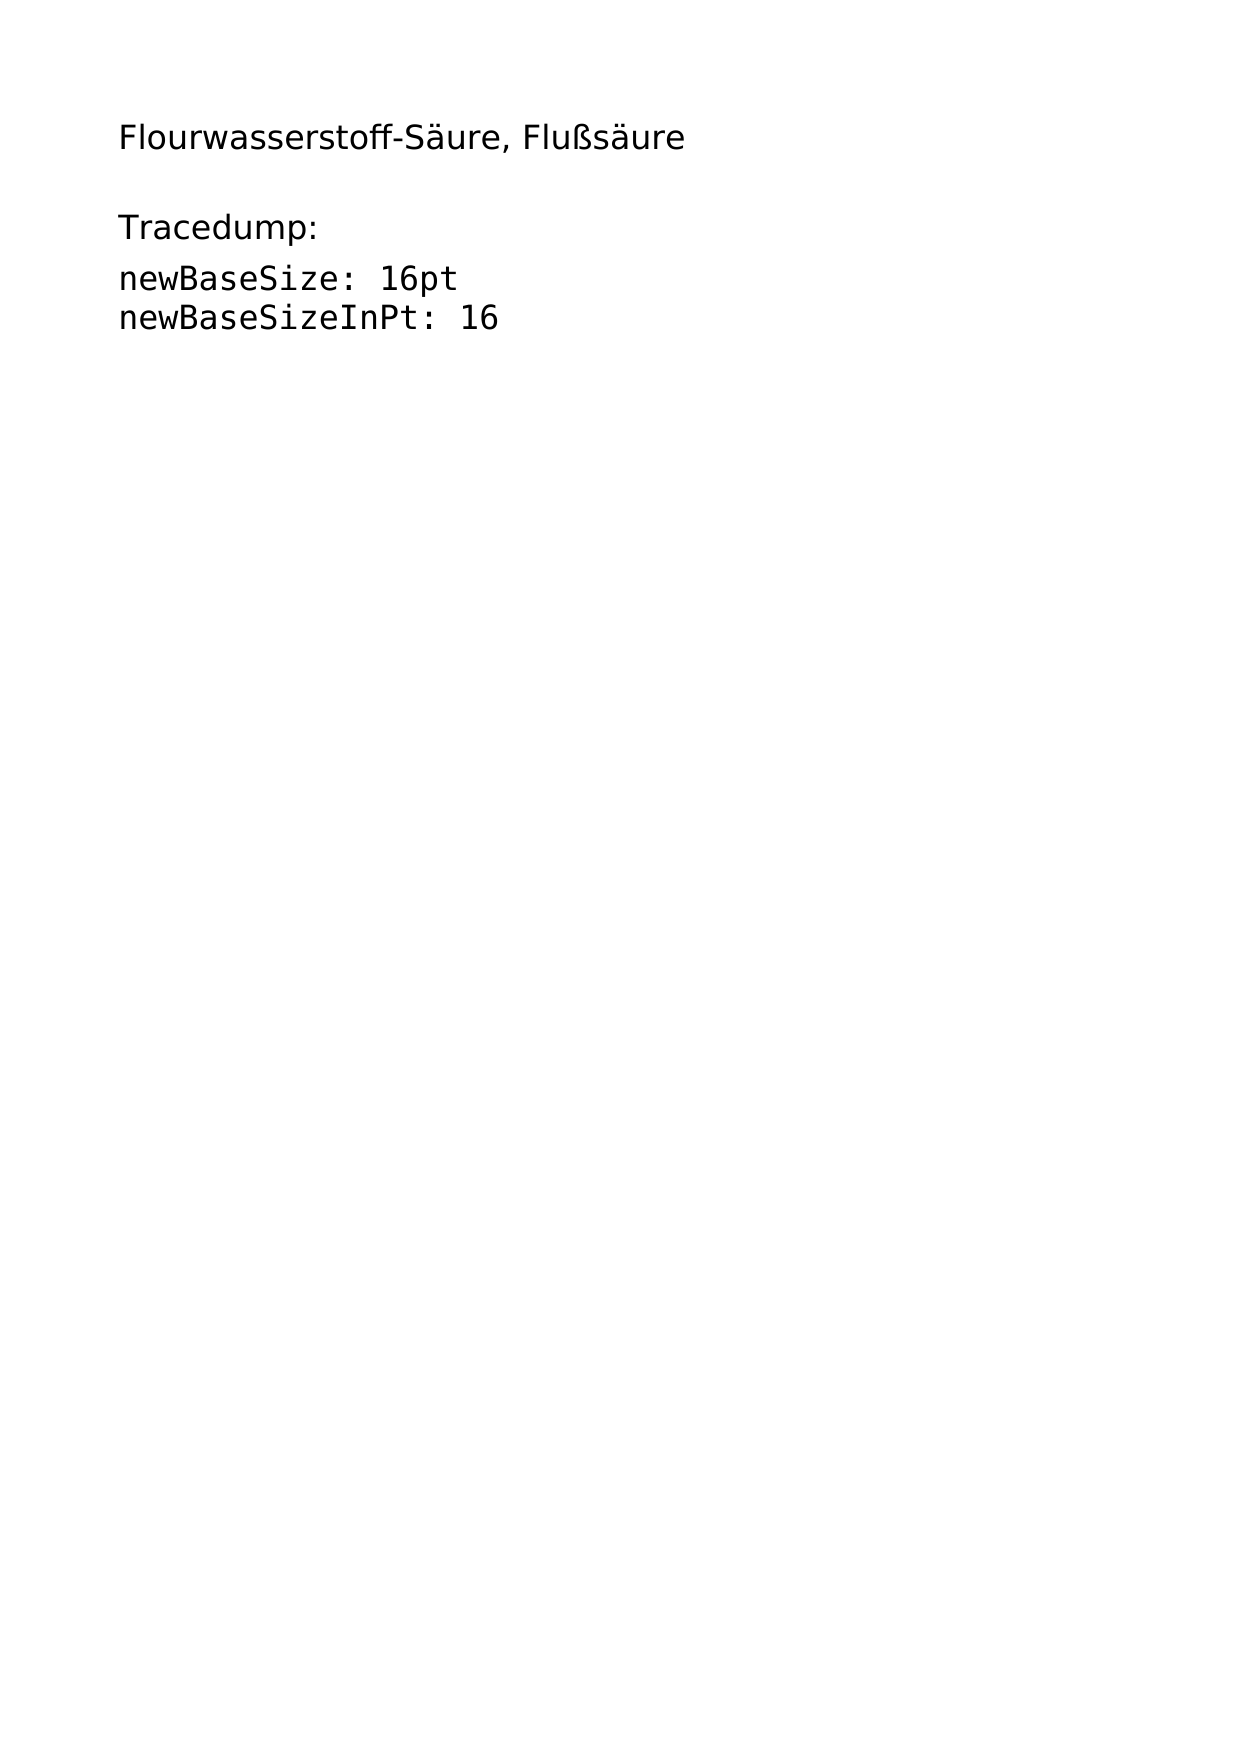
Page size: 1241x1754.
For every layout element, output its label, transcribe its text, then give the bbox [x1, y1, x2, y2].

text Flourwasserstoff-Säure, Flußsäure [118, 118, 1122, 157]
text newBaseSize: 16pt newBaseSizeInPt: 16 [118, 260, 1122, 337]
text Tracedump: [118, 169, 1122, 247]
